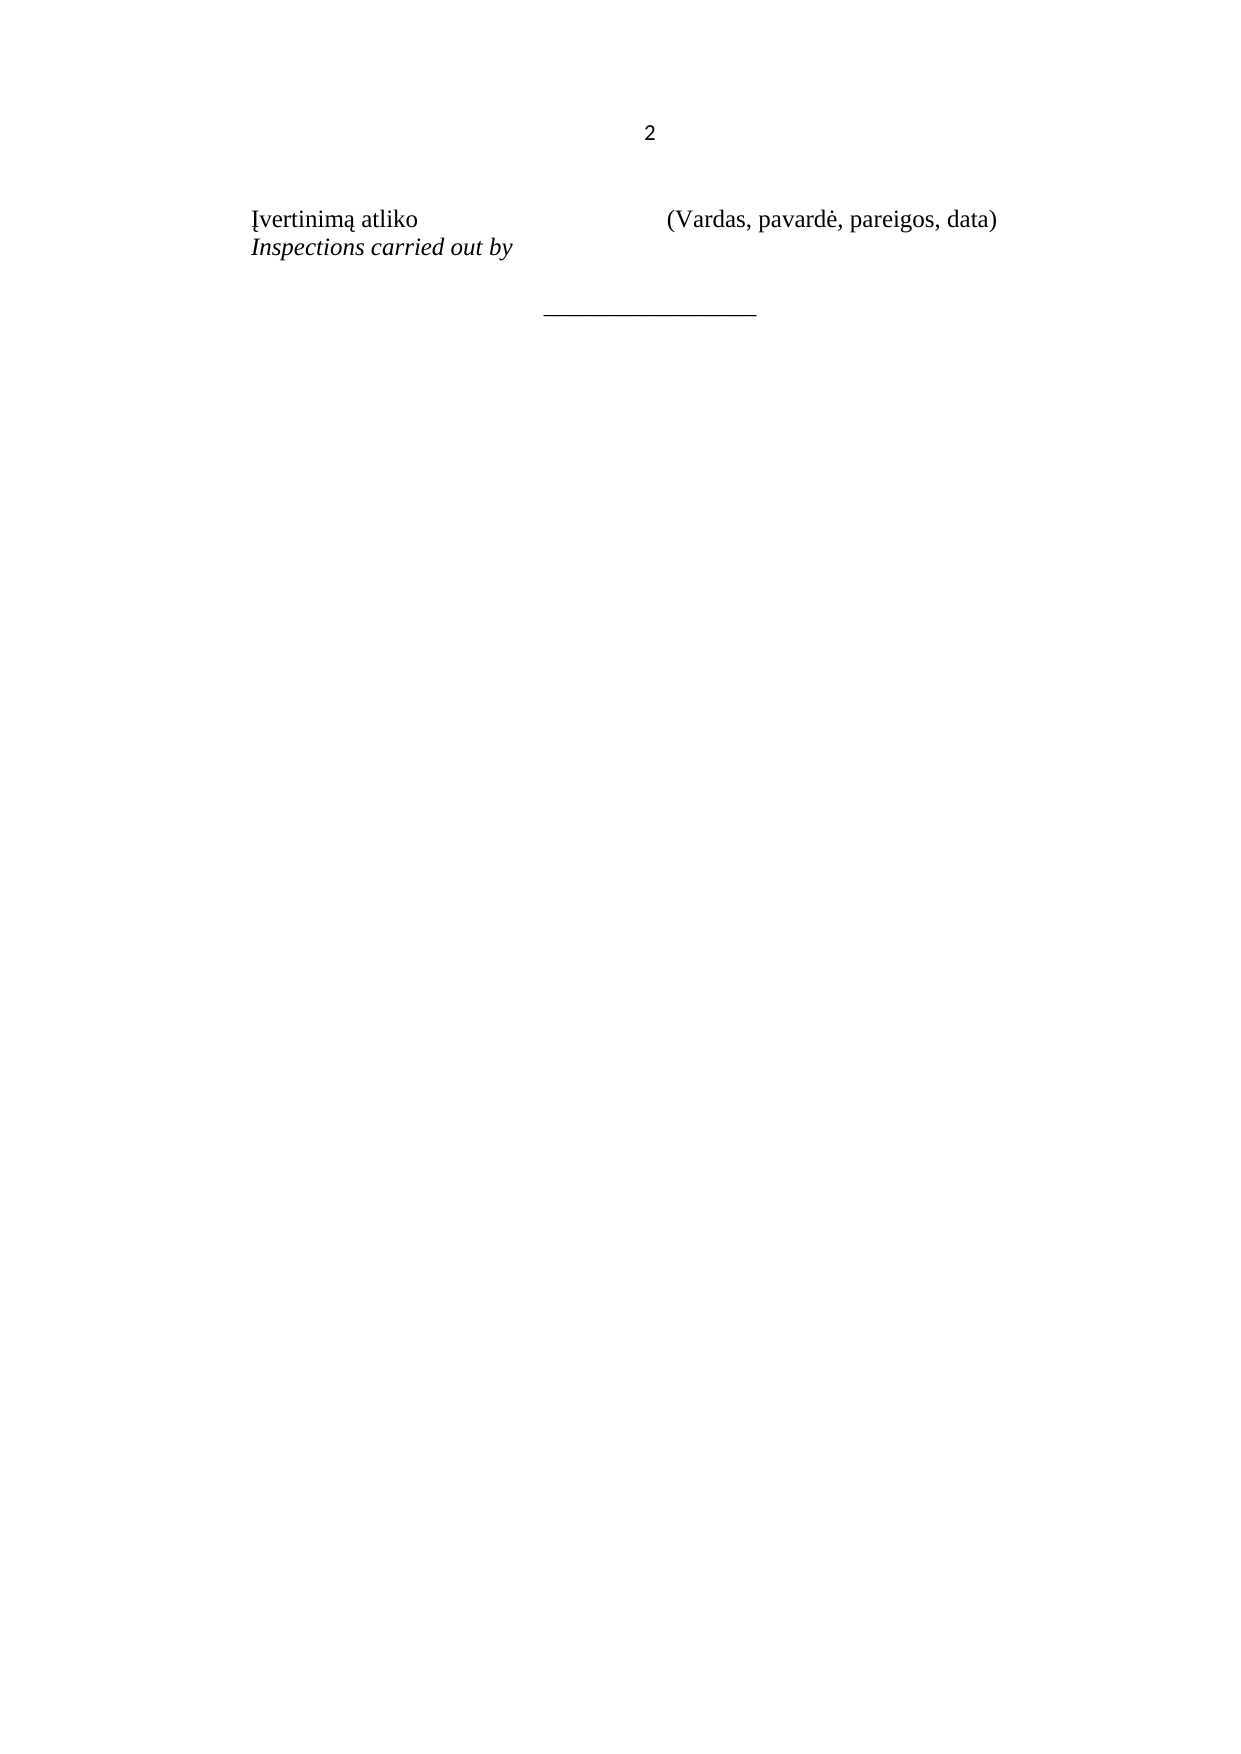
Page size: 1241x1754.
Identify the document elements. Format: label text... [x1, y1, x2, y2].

table_cell [177, 204, 239, 261]
text _________________ [177, 290, 1122, 319]
table_cell Įvertinimą atliko Inspections carried out by [240, 204, 655, 261]
table_cell [177, 175, 239, 204]
table_cell [240, 175, 655, 204]
table_cell (Vardas, pavardė, pareigos, data) [655, 204, 1122, 261]
table_cell [655, 175, 1122, 204]
